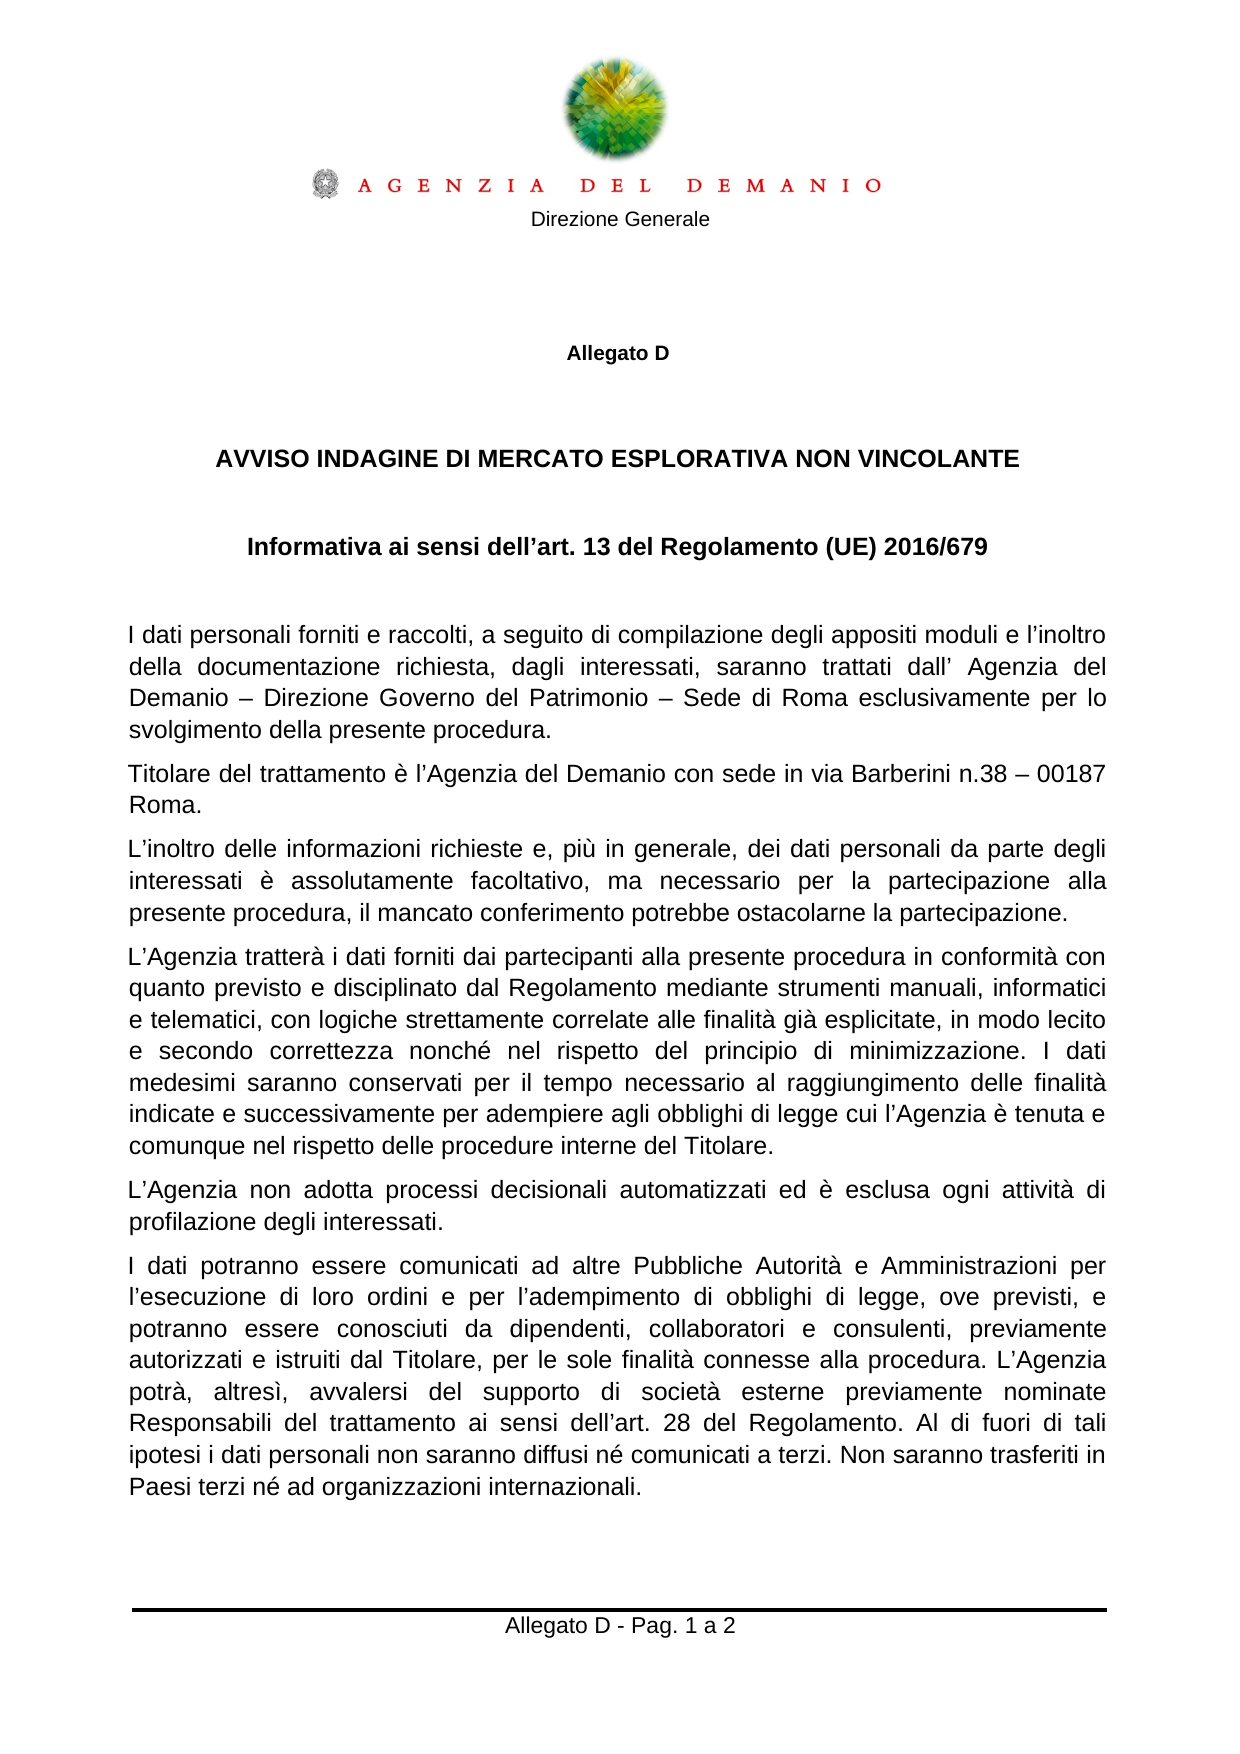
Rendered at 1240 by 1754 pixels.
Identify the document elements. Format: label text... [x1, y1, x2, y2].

text L’inoltro delle informazioni richieste e, più in generale, dei dati personali da parte degli interessati è assolutamente facoltativo, ma necessario per la partecipazione alla presente procedura, il mancato conferimento potrebbe ostacolarne la partecipazione. [127, 834, 1108, 926]
text Allegato D [127, 341, 1108, 365]
text AVVISO INDAGINE DI MERCATO ESPLORATIVA NON VINCOLANTE [127, 444, 1108, 472]
text L’Agenzia non adotta processi decisionali automatizzati ed è esclusa ogni attività di profilazione degli interessati. [127, 1175, 1108, 1235]
text Titolare del trattamento è l’Agenzia del Demanio con sede in via Barberini n.38 – 00187 Roma. [127, 759, 1108, 819]
text I dati personali forniti e raccolti, a seguito di compilazione degli appositi moduli e l’inoltro della documentazione richiesta, dagli interessati, saranno trattati dall’ Agenzia del Demanio – Direzione Governo del Patrimonio – Sede di Roma esclusivamente per lo svolgimento della presente procedura. [127, 620, 1108, 743]
text I dati potranno essere comunicati ad altre Pubbliche Autorità e Amministrazioni per l’esecuzione di loro ordini e per l’adempimento di obblighi di legge, ove previsti, e potranno essere conosciuti da dipendenti, collaboratori e consulenti, previamente autorizzati e istruiti dal Titolare, per le sole finalità connesse alla procedura. L’Agenzia potrà, altresì, avvalersi del supporto di società esterne previamente nominate Responsabili del trattamento ai sensi dell’art. 28 del Regolamento. Al di fuori di tali ipotesi i dati personali non saranno diffusi né comunicati a terzi. Non saranno trasferiti in Paesi terzi né ad organizzazioni internazionali. [127, 1251, 1108, 1500]
text L’Agenzia tratterà i dati forniti dai partecipanti alla presente procedura in conformità con quanto previsto e disciplinato dal Regolamento mediante strumenti manuali, informatici e telematici, con logiche strettamente correlate alle finalità già esplicitate, in modo lecito e secondo correttezza nonché nel rispetto del principio di minimizzazione. I dati medesimi saranno conservati per il tempo necessario al raggiungimento delle finalità indicate e successivamente per adempiere agli obblighi di legge cui l’Agenzia è tenuta e comunque nel rispetto delle procedure interne del Titolare. [127, 942, 1108, 1160]
text Informativa ai sensi dell’art. 13 del Regolamento (UE) 2016/679 [127, 532, 1108, 561]
